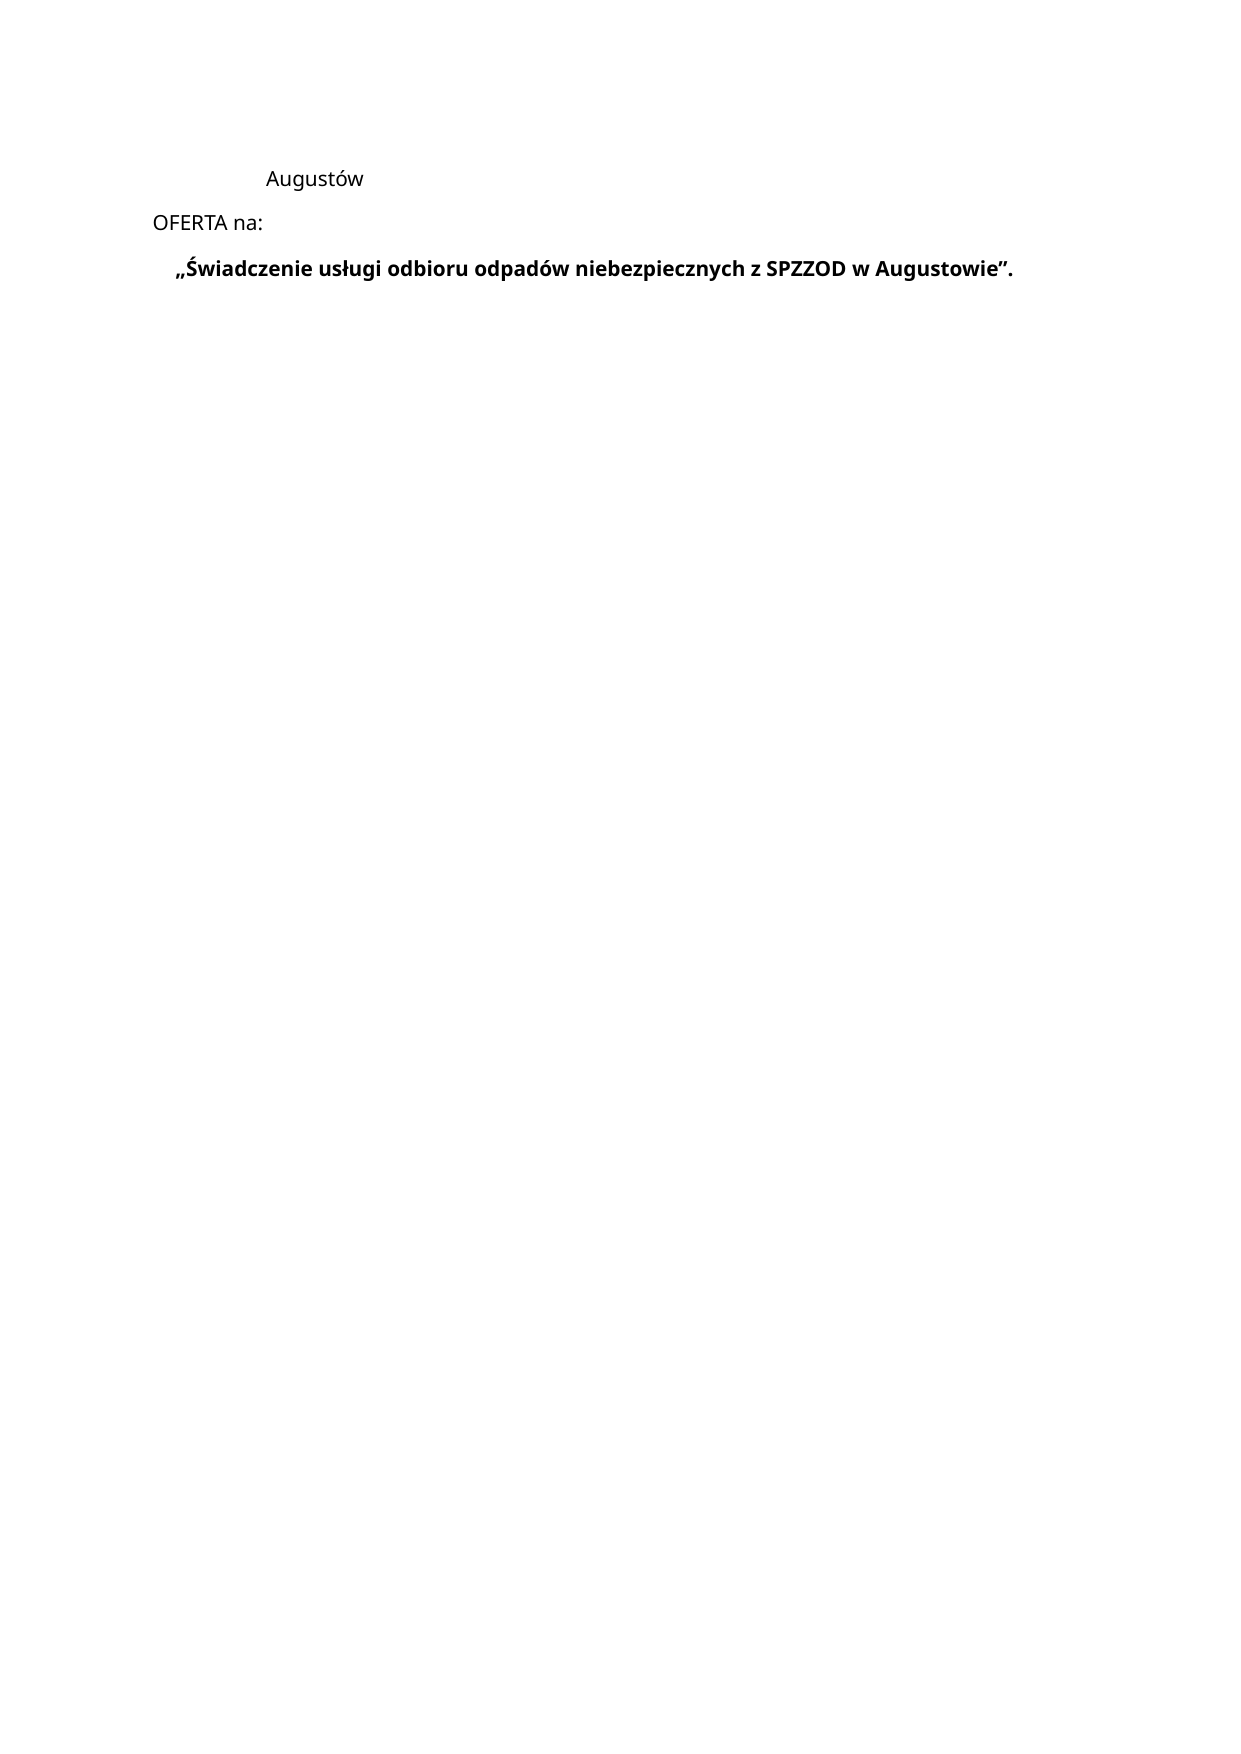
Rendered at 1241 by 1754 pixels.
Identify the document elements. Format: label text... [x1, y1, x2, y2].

text „Świadczenie usługi odbioru odpadów niebezpiecznych z SPZZOD w Augustowie”. [175, 254, 1123, 283]
text OFERTA na: [152, 208, 1088, 236]
list Augustów [207, 164, 1092, 193]
